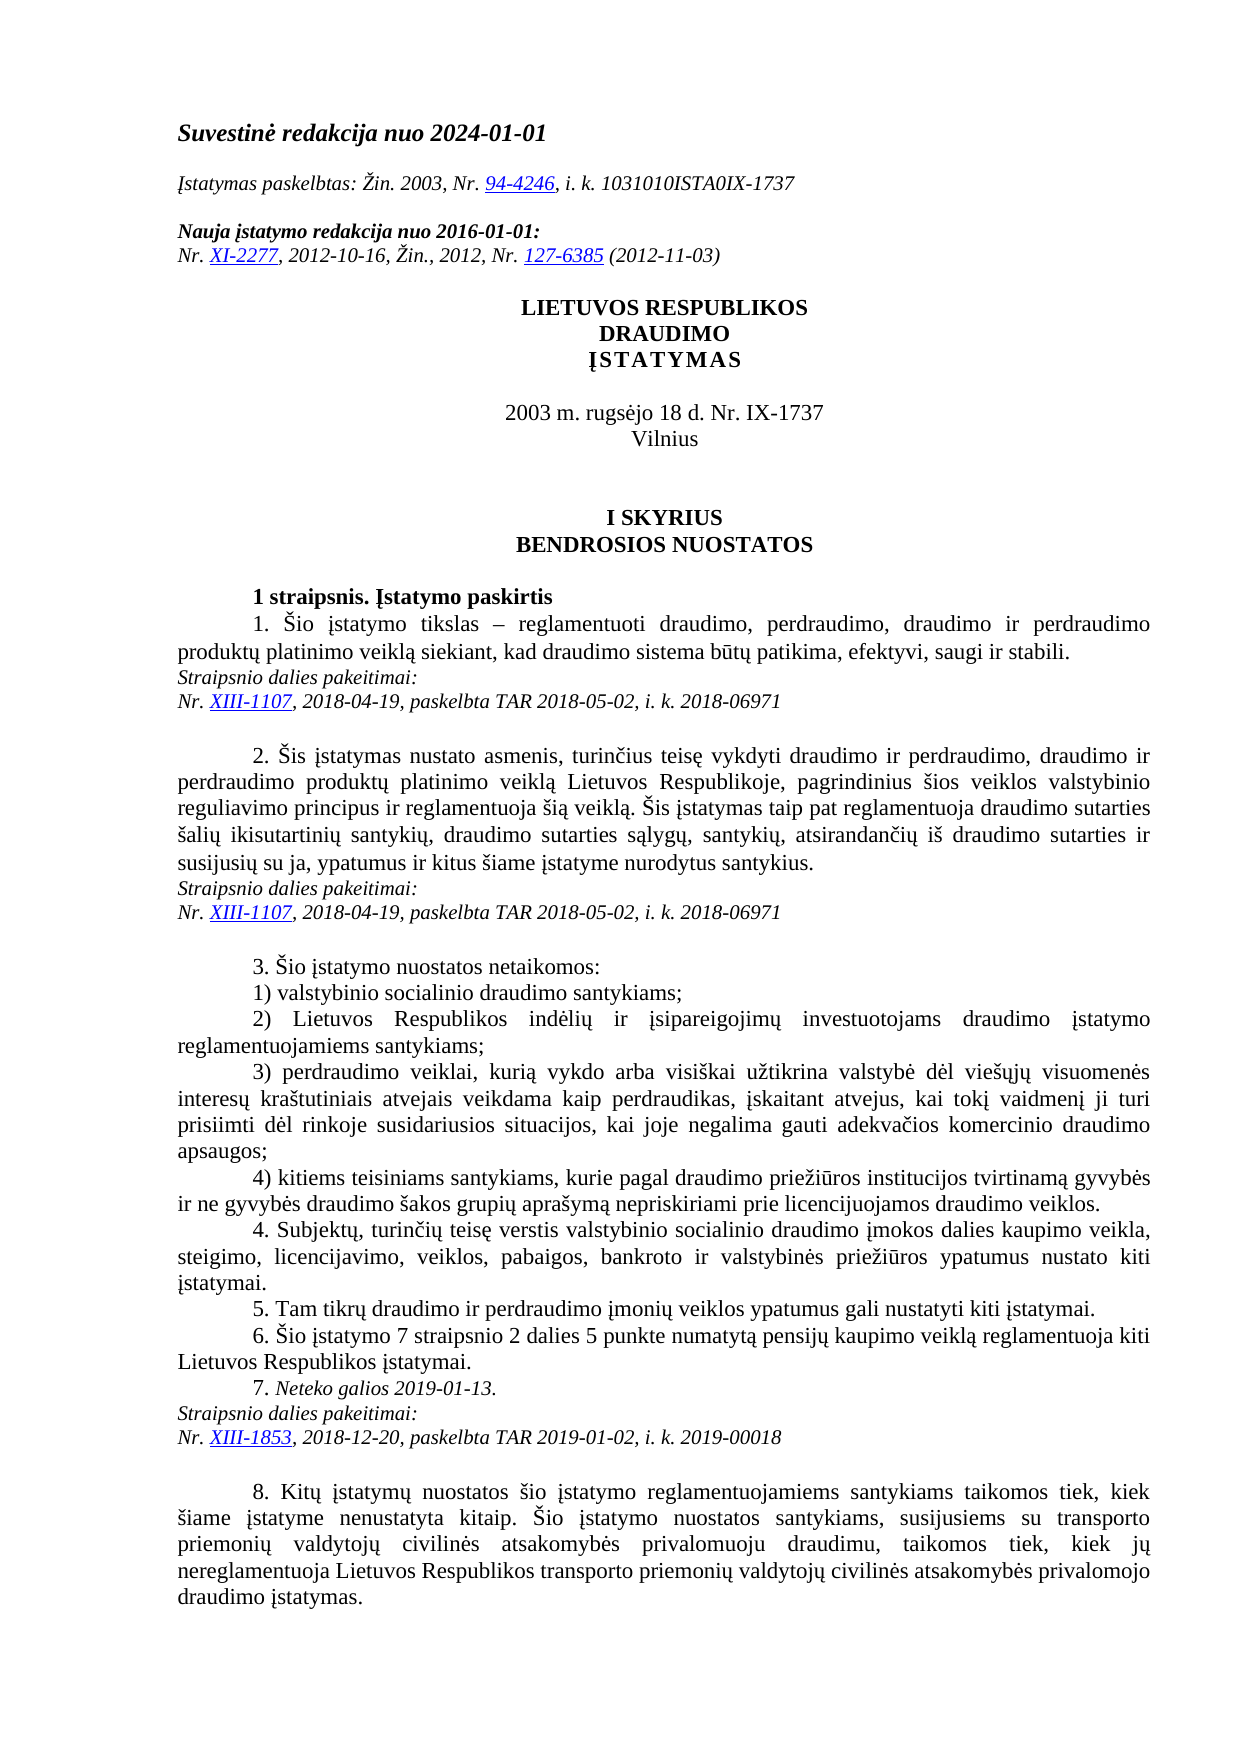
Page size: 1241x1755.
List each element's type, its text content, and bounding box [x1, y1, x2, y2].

text 2. Šis įstatymas nustato asmenis, turinčius teisę vykdyti draudimo ir perdraudimo, draudimo ir perdraudimo produktų platinimo veiklą Lietuvos Respublikoje, pagrindinius šios veiklos valstybinio reguliavimo principus ir reglamentuoja šią veiklą. Šis įstatymas taip pat reglamentuoja draudimo sutarties šalių ikisutartinių santykių, draudimo sutarties sąlygų, santykių, atsirandančių iš draudimo sutarties ir susijusių su ja, ypatumus ir kitus šiame įstatyme nurodytus santykius. [177, 742, 1152, 876]
text 7. Neteko galios 2019-01-13. [177, 1374, 1152, 1401]
text Įstatymas paskelbtas: Žin. 2003, Nr. 94-4246, i. k. 1031010ISTA0IX-1737 [177, 171, 1152, 195]
text 2003 m. rugsėjo 18 d. Nr. IX-1737 Vilnius [177, 399, 1152, 452]
text 6. Šio įstatymo 7 straipsnio 2 dalies 5 punkte numatytą pensijų kaupimo veiklą reglamentuoja kiti Lietuvos Respublikos įstatymai. [177, 1322, 1152, 1374]
text Straipsnio dalies pakeitimai: [177, 876, 1152, 900]
text 3. Šio įstatymo nuostatos netaikomos: [177, 953, 1152, 979]
text Nauja įstatymo redakcija nuo 2016-01-01: [177, 219, 1152, 243]
text 4. Subjektų, turinčių teisę verstis valstybinio socialinio draudimo įmokos dalies kaupimo veikla, steigimo, licencijavimo, veiklos, pabaigos, bankroto ir valstybinės priežiūros ypatumus nustato kiti įstatymai. [177, 1216, 1152, 1295]
text 5. Tam tikrų draudimo ir perdraudimo įmonių veiklos ypatumus gali nustatyti kiti įstatymai. [177, 1295, 1152, 1322]
subtitle BENDROSIOS NUOSTATOS [177, 531, 1152, 557]
text 1 straipsnis. Įstatymo paskirtis [177, 583, 1152, 610]
text Nr. XIII-1107, 2018-04-19, paskelbta TAR 2018-05-02, i. k. 2018-06971 [177, 689, 1152, 713]
text Straipsnio dalies pakeitimai: [177, 1401, 1152, 1425]
text I SKYRIUS [177, 504, 1152, 531]
text Suvestinė redakcija nuo 2024-01-01 [177, 118, 1152, 147]
text Nr. XI-2277, 2012-10-16, Žin., 2012, Nr. 127-6385 (2012-11-03) [177, 243, 1152, 267]
text LIETUVOS RESPUBLIKOS DRAUDIMO ĮSTATYMAS [177, 293, 1152, 373]
text Straipsnio dalies pakeitimai: [177, 665, 1152, 689]
text Nr. XIII-1107, 2018-04-19, paskelbta TAR 2018-05-02, i. k. 2018-06971 [177, 900, 1152, 924]
text 1. Šio įstatymo tikslas – reglamentuoti draudimo, perdraudimo, draudimo ir perdraudimo produktų platinimo veiklą siekiant, kad draudimo sistema būtų patikima, efektyvi, saugi ir stabili. [177, 610, 1152, 665]
text 2) Lietuvos Respublikos indėlių ir įsipareigojimų investuotojams draudimo įstatymo reglamentuojamiems santykiams; [177, 1006, 1152, 1058]
text Nr. XIII-1853, 2018-12-20, paskelbta TAR 2019-01-02, i. k. 2019-00018 [177, 1425, 1152, 1449]
text 1) valstybinio socialinio draudimo santykiams; [177, 979, 1152, 1006]
text 3) perdraudimo veiklai, kurią vykdo arba visiškai užtikrina valstybė dėl viešųjų visuomenės interesų kraštutiniais atvejais veikdama kaip perdraudikas, įskaitant atvejus, kai tokį vaidmenį ji turi prisiimti dėl rinkoje susidariusios situacijos, kai joje negalima gauti adekvačios komercinio draudimo apsaugos; [177, 1058, 1152, 1164]
text 4) kitiems teisiniams santykiams, kurie pagal draudimo priežiūros institucijos tvirtinamą gyvybės ir ne gyvybės draudimo šakos grupių aprašymą nepriskiriami prie licencijuojamos draudimo veiklos. [177, 1164, 1152, 1216]
text 8. Kitų įstatymų nuostatos šio įstatymo reglamentuojamiems santykiams taikomos tiek, kiek šiame įstatyme nenustatyta kitaip. Šio įstatymo nuostatos santykiams, susijusiems su transporto priemonių valdytojų civilinės atsakomybės privalomuoju draudimu, taikomos tiek, kiek jų nereglamentuoja Lietuvos Respublikos transporto priemonių valdytojų civilinės atsakomybės privalomojo draudimo įstatymas. [177, 1478, 1152, 1609]
